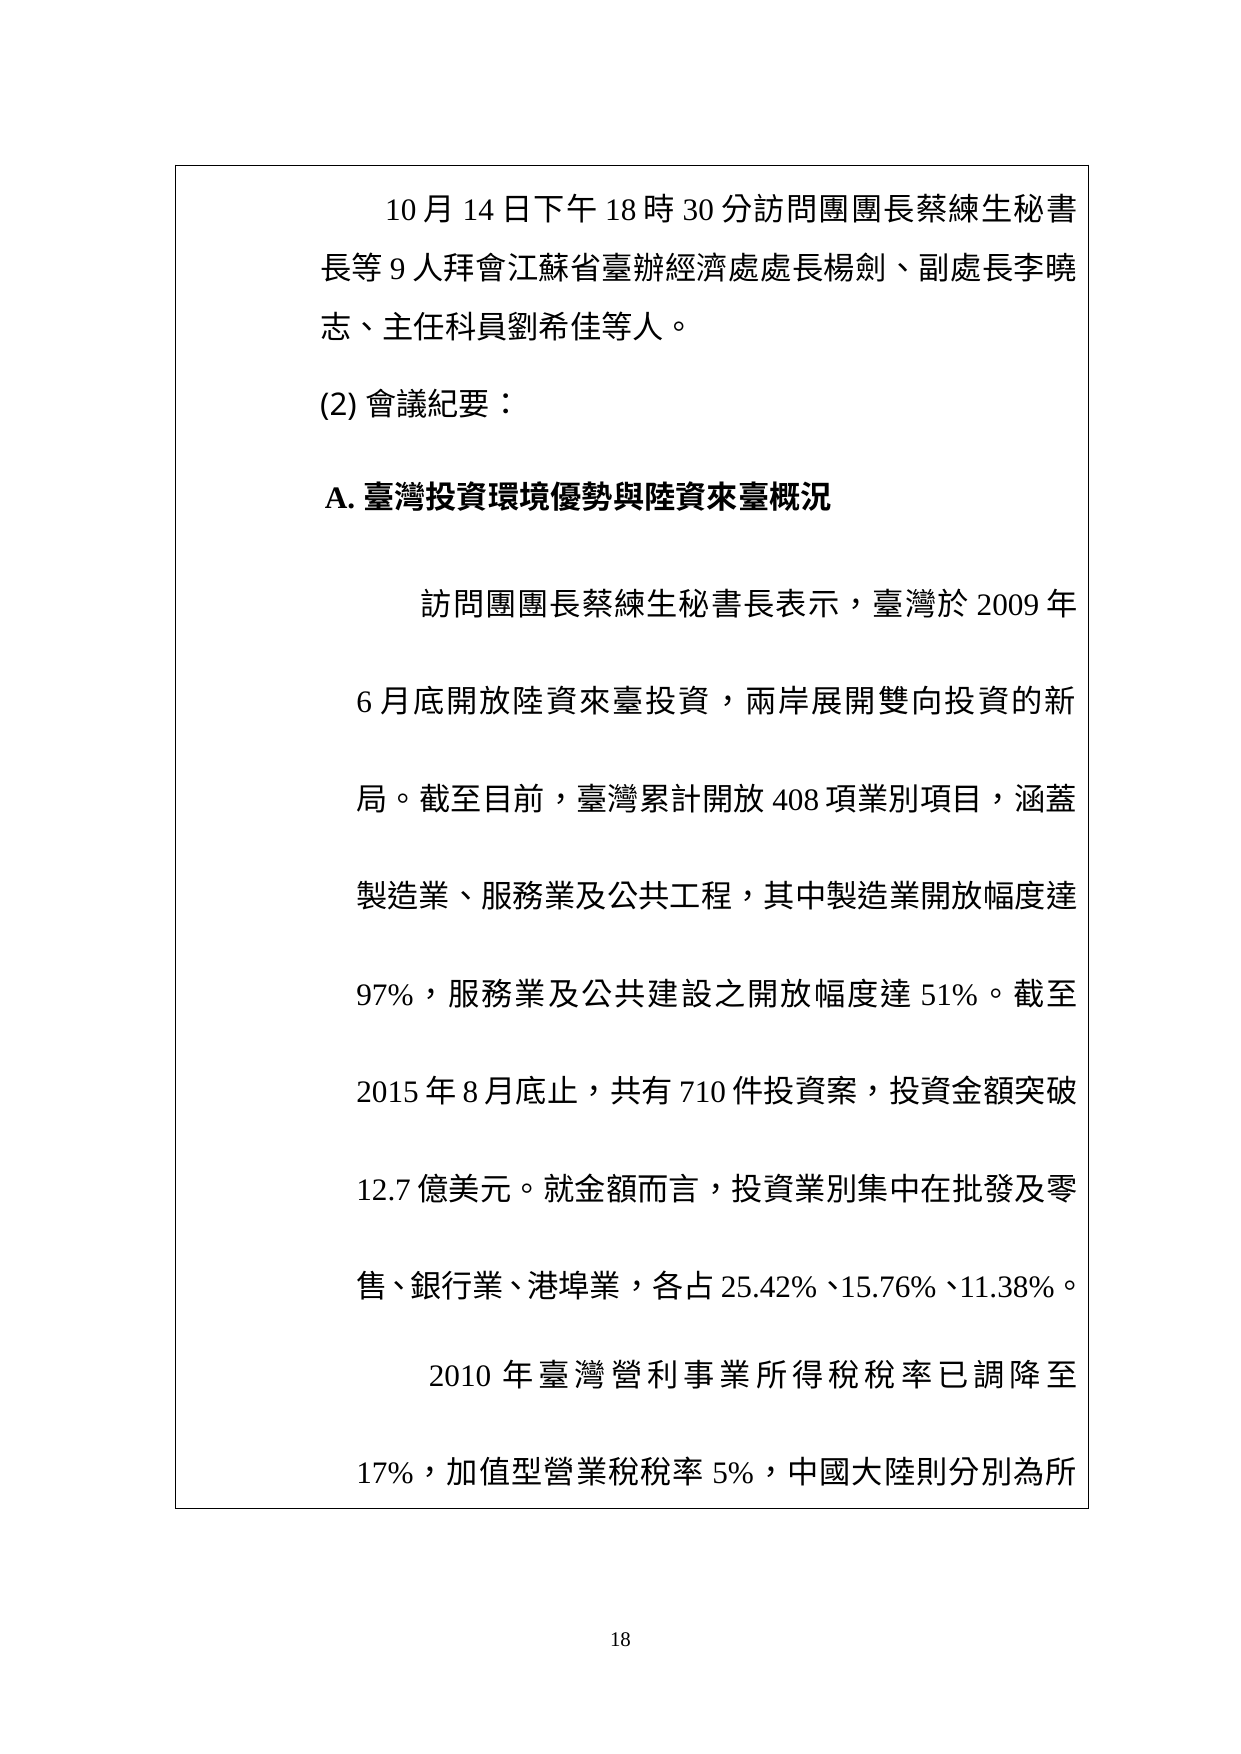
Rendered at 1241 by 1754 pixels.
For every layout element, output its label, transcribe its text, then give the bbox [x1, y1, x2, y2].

table_cell 交流活動基本資料 活動名稱：「兩岸投資交流訪問團」 活動日期：104年10月12日至17日 主辦單位：中華民國全國工業總會 接待單位： 湖南省：湖南省政府、湖南省工商業聯合會（以下簡稱湖南省工商聯）、步步高集團、九龍集團等。 江蘇省：江蘇省政府、南京市政府、蘇寧控股集團、華潤集團、南京奧賽康藥業等。 報告撰寫人服務單位：經濟部投資審議委員會 活動（會議）重點 活動性質 104年度經濟部「促進陸商來臺投資專案計畫」，鎖定對臺灣有益於兩岸產業供應鏈合作、開拓兩岸或全球市場之陸資企業者，籌組機動招商團赴中國大陸進行招商工作，並邀請國內官員、學者專家、產業界代表或業者、專業代理人（律師及會計師）及相關單位與當地的商會及陸企舉行交流座談，交換具體意見，增進陸商對臺了解並強化投資意願。（本團行程表、團員名單如附件1、2）。本次投資訪問團為提高本次招商團的效益，考量江蘇省為20家「優先引進之重點陸企」占比最多的省市，並配合「第十一屆湘臺經貿交流合作會」於10月13日（二）舉辦，整體將以江蘇為主，湖南為輔的形式安排。本團先赴湖南參與該論壇，並與「優先引進之重點陸企」中湖南的兩家企業─湖南九龍集團、步步高集團對接，再赴江蘇與當地「優先引進之重點陸企」對接。 活動內容 我方團員名單： 工業總會秘書長蔡練生等4位；經濟部投資審議委員會組長楊淑玲、經濟部生技醫藥產業發展推動小組組長胡慶龍、東亮冷凍有限公司總經理曾俊棋、臺北金融大樓股份有限公司大樓租賃部經理林哲雄、資誠聯合會計師事務所會計師何淑敏、理律法律事務所律師詹致瑋、勤業眾信聯合會計師事務所協理李靜秀，共計11人。 陸方主要代表如下： 中央官方單位：國臺辦副主任龔清概。 湖南官方單位： 湖南省政府：省常委黃蘭香。 湖南省經濟和信息化委員會：主任謝超英、中小企業服務指導處處長夏俊輝、副處長周平、處級幹部謝湘江、中小企業服務中心副主任鄭明。 湖南省臺灣事務辦公室：副主任傅雷、經濟處處長陳軍。 湖南民間單位： 湖南省工商聯：主任湯新華、秘書長漆平波、連絡處處長許量、青年企業家商會副會長李雅璇。 湖南金榮企業(集團)有限公司：總裁李文金、經理羅娟。 步步高業連鎖股份有限公司：總裁陳志強。 湖南九龍經貿集團有限公司：總裁彭青松、貿易事業部總經理姚民、戰略發展部部長吳躍文。 湖南麓谷置業有限公司：董事長楊波。 中部生物谷科技有限公司：副總裁張玉琴。 湖南天康科技有限公司：董事長高澤斌。 雅寧醫療器械有限公司：董事長涂先明。 湖南九華生物科技有限公司：董事長王裕翔 長沙維寧醫療器械有限公司：總經理彭以剛。 湖南湘恆律師事務所：主任鄭宇敦。 江蘇官方單位： 江蘇省政府：臺辦經濟處處長楊劍、副處長李曉志、主任科員劉希佳。 南京市政府：臺辦副主任季斌、經濟處主任科員張沖、主任科員薛荔。 南京市秦淮區政府：副區長裴清海、投資促進局局長吳杰、副局長雷明。 江蘇民間單位： 江蘇省工商業聯合會：聯絡處處長周強軍 蘇寧雲商集團股份有限公司：副總裁王哲、超市公司總經理馮駿、海外購事業部商品部總經理助理睦毅、海外購事業部商品部經理陳鵬、海外購事業部商品部招商經理王玉輝。 南京奧賽康藥業股份有限公司：副總經理兼江寧生產中心總經理蔡繼蘭、副總經理張建義、生產總監杭以榮、設備總監耿恆海。 華潤集團：蘇果超市有限公司副總經理湯健。 江蘇省供銷合作總社：副主任郭盛強。 鵬欣集團：南京水游城商業管理有限公司副總經理熊志偉、南京水游城假日酒店總經理黃岳 本次訪問團重要活動紀要如下： 「第十一屆湘臺經貿交流合作會」 與會人員： 10月13日上午09時00分訪問團團長蔡練生秘書長等9人參與「第十一屆湘臺經貿交流合作會」，並與國臺辦副主任龔清概、湖南省常委黃蘭香、電機電子工業同業公會莊順吉理事等人舉行交流座談。 會議紀要： 「第十一屆湘臺經貿交流合作會」 「第十一屆湘臺經貿交流合作會」於本月13-14日起在湖南邵陽舉行2天。本屆合作會主題聚焦在兩岸「互聯網＋」促進中小企業轉型發展，以及湖南省承接產業轉移等重要議題。兩岸產、官、學界人士約300名共同參會，匯集眾多臺灣知名企業包括統一集團、英業達、羅莎集團等。 透過湘臺會平臺，加強兩岸產業合作 臺資已是湖南境外引資的第二位，包括富士康、旺旺集團、聯華電子、九興控股、統一集團、頂新集團、臺達電子、國產實業等知名企業紛紛落戶湖南。隨著我政府於2009年6月底開放陸資來臺投資，兩岸展開雙向投資的新局，湘企也能可透過與臺灣企業的合作，逐步建立企業品牌形象、提升本身生產效率與產品附加價值，連結全球。透過湘臺會的合作平臺，雙方可就五方面加強合作，包括科技創新領域合作、推進製造產業的升級、拓展農業附加價值合作、深化現代服務業合作，逐步穩健落實雙邊產業合作的項目，共同促進雙邊的經貿關係。 加強湖南與臺灣中小企業交流合作框架協定 工業總會秘書長蔡練生表示，隨著大陸沿海地區人力、土地成本攀升，不少臺資企業逐漸轉移至大陸內陸地區發展，有的臺商選擇移至東南亞國家，有的則選擇大陸內陸地區，已有不少臺商從廣東沿海轉移至江西、湖南等地。像湖南有七千多萬人口和廣大腹地，對臺商而言，除了可以當成生產基地，也可以是發展的市場。 為加強兩邊經貿交流合作的深化，工業總會與湖南省經濟和信化委員會簽署「加強湖南與臺灣中小企業交流合作框架協定」，內容涵蓋建立資訊溝通機制、產業對接、企業服務等合作內容，透過雙邊的框架協定的簽訂，將為更多未來有意願赴臺投資的陸商提供更好的服務條件。 訪問團與湖南省經信委舉行交流座談 與會人員： 10月13日下午18時00分訪問團團長蔡練生秘書長等9人拜會湖南省經信委主任謝超英、中小企業處長夏俊輝、副處長周平、處級幹部謝湘江、中小企業服務中心副主任鄭明，以及湖南省臺辦副主任傅雷、經濟處處長陳軍等7人。 會議紀要： 訪問團團長蔡練生秘書長表示，湖南2015年上半年對外直接投資額達到9.76億美元，同比增長130.5%，湖南「走出去」的成果亮眼，但湖南在臺投資並不顯著，在臺投資多以設立辦事處為主。但湖南截至今年上半年，已累計批准臺資項目2348個，合同臺資額74.43億美元，實際到位臺資61.33億美元。對臺招商引資居境外引資第2位。 根據2015年上半年湖南所發佈的《湖南對接「一帶一路」戰略推動優勢企業「走出去」實施方案》，推薦臺灣能作為是湘企走出去的支點，來臺投資將能加快國際化步伐，承接臺灣優勢產業轉移。臺灣經驗確實可協助中國大陸產業進行轉型升級，兩岸產業優勢互補充滿機會，更有機會一同拓展國際經貿合作空間。 訪問團與湖南省工商聯合會舉行交流座談 與會人員： 10月14日上午09時30分訪問團團長蔡練生秘書長等9人拜會湖南省工商聯主任湯新華、秘書長漆平波、步步高業連鎖股份有限公司總裁陳志強、湖南九龍經貿集團有限公司總裁彭青松、湖南金榮企業（集團）有限公司總裁李文金、中部生物谷科技有限公司副總裁張玉琴、雅寧醫療器械有限公司董事長涂先明、湖南九華生物科技有限公司董事長王裕翔等17人。 會議紀要： 雙方共建交流平臺，深化產業合作機會 訪問團團長蔡練生秘書長肯定湖南工商聯在湖南當地輔導企業、推動市場開放，為湘企走向世界做出了積極的貢獻。湖南工商聯更是湖南歷史最悠久，至今已跨越60多年，會員數多達16萬家，本地首屈一指的工商團體。工業總會1948年於南京成立，目前已涵蓋臺灣159個產業公會，所屬會員廠商達10萬餘家，產值約占臺灣GDP將近3成，達新臺幣13.5兆元，也是臺灣最大、最具影響力的工商團體。透過工業總會和湖南工商聯共同搭起的平臺，協助兩邊的企業深化產業合作，共同激盪促進雙邊經貿發展的機會，讓雙邊的人民都能分享兩岸合作的紅利。 「十三五規劃」下，兩岸產業合作的重要性 在「十三五規劃」下的中國大陸經貿環境，較以往最大的不同在於，過去幾十年高速經濟發展的狀態在未來，將逐漸降速到成為經濟新常態7%的速度發展，並且要擺脫過去以出口為主，未來將以內需為主的市場結構。臺商過去兩頭在外，現在也需要面臨新的改變，開始需要了解以及融入大陸的市場。 中國大陸的服務業中短期將受惠於城鎮化的政策而有高速的成長，這也促使目前第二波臺商到大陸的投資將以服務業為最大宗。現行臺灣的金融業已陸續於中國大陸各地佈點，包括臺灣銀行、富邦銀行、土地銀行等臺灣大型金融機構，並促成許多兩岸指標型的合作案，諸如中國信託入股大陸中信銀行，國泰產險與阿里巴巴控股的螞蟻金服取得資本的合作等，象徵兩岸未來在服務業合作的趨勢將越來越顯著。 投資臺灣，兩岸攜手走向國際市場 近一兩年兩岸不約而同皆針對製造業的轉型提出相關的政策，以及提出實際方面的做法。中國大陸以「中國製造2025」為核心，首要為提高製造業創新能力、加快轉型升級，全面提高發展品質和核心競爭力。目標促使中國大陸由「製造大國」轉型成「製造強國」；臺灣則是提出生產力4.0，以智慧自動化做基礎，盼協助包括製造業、農業與服務業等各行各業，做到「虛（網路）實（生產線）整合」，加強運用智慧機器人、物聯網與大數據。 在兩岸分別提出製造業轉型的大戰略下，某些領域是相互重疊，包括利用互聯網+連結製造產業的智能化、雲端化、大數據化等，兩岸都具有相互合作的利基。臺灣由於在創新研發比較齊備，國際化程度高，陸企將能透過到臺灣投資實現走向世界的願景，再加上臺灣具有豐沛的研發能量以及平均素質高的人力資源，陸企亦能在臺灣建立創新研發中心，提升企業內部製程及研發的競爭力。最後臺灣的國際化程度高，也使得臺灣容易通過國際的認證，藉由投資臺灣，讓兩岸未來合作的空間無限寬廣。 訪問團副團長楊淑玲組長補充臺灣已於2009年6月正式開放陸資來臺，陸資可透過個人、公司或是經由第三地轉投資臺灣。在臺的投資模式可以是設立子公司、分工或是採合資的方式經營。目前對陸資的開放項目幅度，製造業的方面已達97%，另外，半數以上的服務業皆已對陸資開放。此外，臺灣在國際的評比上也屢獲不錯的佳績，2014年WEF全球競爭力臺灣排名全球第14位，美國「商業環境風險評估公司」（BERI）在今年8月所公布的《投資環境風險評估報告》，臺灣排名第4，僅次於新加坡、瑞士及德國。 臺灣國際化程度高、研發能量豐沛，對企業而言，投資臺灣具有相當大的吸引力，例如浙江愛麗芬公司來了臺灣後，借助臺灣的國際平臺，使得該企業的國際訂單多了兩成，悅達看中臺灣紡織業研發實力，投資臺灣南緯共同合作開發機能性布料，上海復星同樣也看好臺灣生醫技術和研發環境，投資臺灣漢霖從事生技醫療的研究。 訪問團團長蔡練生秘書長指出，工業總會為促進兩岸經貿發展、深化兩岸產業交流，以及搭建兩岸企業合作平臺，將會思考如何強化服務已在台灣投資的陸資企業，建構一個適合的平台，加強兩岸企業交流之平臺，並將擬請相關主管機關官員或學者專家說明臺灣產業及社會環境，以建構更友善的投資環境。未來湖南工商聯合會的會員團體瑞有意願來臺投資，工業總會及其平臺將能提供必要的協助以及排除來臺的投資障礙。最後，更希望藉此次的合作，能為雙邊共同促進兩岸經貿發展、深化兩岸產業交流邁向一大步。 訪問團與江蘇省政府舉行交流座談 與會人員： 10月14日下午18時30分訪問團團長蔡練生秘書長等9人拜會江蘇省臺辦經濟處處長楊劍、副處長李曉志、主任科員劉希佳等人。 會議紀要： 臺灣投資環境優勢與陸資來臺概況 訪問團團長蔡練生秘書長表示，臺灣於2009年6月底開放陸資來臺投資，兩岸展開雙向投資的新局。截至目前，臺灣累計開放408項業別項目，涵蓋製造業、服務業及公共工程，其中製造業開放幅度達97%，服務業及公共建設之開放幅度達51%。截至2015年8月底止，共有710件投資案，投資金額突破12.7億美元。就金額而言，投資業別集中在批發及零售、銀行業、港埠業，各占25.42%、15.76%、11.38%。 2010年臺灣營利事業所得稅稅率已調降至17%，加值型營業稅稅率5%，中國大陸則分別為所得稅稅率25%，加值型營業稅17%。在中國大陸經濟邁入新常態之際，成長動力將由製造業轉向服務業，臺灣具有國際競爭力的租稅環境，相當適合陸企來臺投資，臺灣經驗可協助中國大陸產業進行轉型升級，兩岸產業優勢互補充滿機會。 透過與臺灣合作，提高國際化程度 訪問團團長蔡練生秘書長表示「走出去」是中國大陸現在一個很重要的政策，過去工業總會接待很多大陸官員到臺灣，都是以「招商引資」為主，現在慢慢轉為要「如何臺灣合作」、「如何兩岸有序分工」，讓中國大陸的企業能夠藉著走出去，轉型升級，提升企業國際競爭力。 近年兩岸不約而同都面臨產業發展的阻礙，再加上大陸經濟成長不如預期，無疑更是雪上加霜。若在這個時機下，中國大陸企業透過與臺灣企業合作，發揮「1+1>2」的縱效，走向國際，而臺灣企業藉著與中國大陸企業的合作，打進中國大陸市場，帶動兩岸產業的合作，點燃成長的動能，這無異是兩岸企業合作的契機，也是推動陸企來臺投資的意義和價值。 兩岸恢復經貿交流發展迄今，取得良好的進展 兩岸持續深化經貿交流，將為兩岸關係和平發展創造更多的有利條件。自2008年5月展開制度化協商以來，兩岸兩會協商取得了豐碩成果。到目前為止，兩岸已共簽署21項協議，達成2項共識，開放陸資來臺、兩岸大三通、開放陸客來臺自由行等，互動關係有著長足進步，對兩岸關係和平發展新局面有著相當積極的貢獻。 參訪蘇寧控股集團並座談 與會人員： 10月15日上午09時30分訪問團團長蔡練生秘書長等11人拜會蘇寧集團股份有限公司副總裁王哲、總經理助理睦毅、海外購事業部商品部經理陳鵬、招商經理王玉輝等4人。 會議重點： 該集團向訪問團一行簡介公司現況及發展目標。1990年，蘇寧創立於南京，因位於江蘇路和寧海路之間，因而取名為「蘇寧」。經過20多年的高速發展，蘇寧已經成為中國大陸最大的商業零售企業，位列民營企業前三強。蘇寧1600多家連鎖店覆蓋中國大陸、香港、日本的700多個城市。 2013年蘇寧電器基於線上線下銷售渠道的改變，將公司名稱變更為「蘇寧雲商集團股份有限公司」，所謂雲商是指「店商+電商+零售服務商」相結合的新零售業模式，以更好的與企業經營範圍和商業模式相適應。目前旗下電子商務平臺蘇寧易購位居中國B2C行業前三名，經營品類涵蓋家電、3C、圖書、百貨、日用品、化妝品及母嬰等實體商品，以及內容產品、服務商品等，總數超過300萬。 2015 年 8 月 10 日與阿里巴巴達成戰略合作，阿里巴巴將以約 283 億人民幣投資蘇寧雲商，持有後者 19.99% 股份，成為後者的第二大股東，蘇寧以 140 億人民幣認購阿里巴巴新發行的股票，未來雙方將在電商、物流、售後服務、行銷、大數據、物聯網、金融支付等方面展開合作，發展融合網路商店與線下實體商店的整合行銷。2014年全年營收為人民幣1089億元，較去年同期增長3.45%；淨利潤為人民幣8.66億元，年增133.19%。員工人數達18萬人。 蘇寧雲商集團副總裁王哲表示，未來中國大陸的零售業將進入全新的局面，消費者可在線上實體店體驗，系統將能透過大數據的智能分析消費者可能感興趣的商品，下單後轉由線上平臺配送和支付，利用菜鳥網路的智慧化物流分析平臺和蘇寧的物流服務，商品最快在兩小時內就可送達。蘇寧也持續將大城市的據點升級為雲端體驗店，在二三級城市開放直營以及加盟，更好的融合傳統零售商和電子商務公司的優勢，為消費者提供更多元、更快速、體驗型的生活加值服務。此外，副總裁王哲也對訪問團說明目前大陸互聯網+零售業的發展得非常迅速，目前銷售線上與實體的比例約為3:7，過去曾對臺灣燦坤表達入股的意願，但現在中國大陸線上銷售成長幅度各方面都高於實體，預估未來線上的比重將占比越來越大。 該集團坦言，目前對於臺灣的政治氛圍及社會環境仍有所顧慮，擔心來臺灣投資被認為是來瓜分本地的市場，相對於製造業投資而言，認為從事服務業的企業應更為小心謹慎。即便如此，該集團還是一致認為臺灣的商品質量品高且具有競爭力，相當重視對臺特色產品的採購。目前於該集團的網購平臺，其臺灣商品多數是在大陸已有投資的臺商，未來希望與臺灣本地商家有更多的合作機會，甚至還可以嘗試賣臺灣的服務、伴手禮、體檢、醫美等，雖然這些服務的確對大陸消費者具有很大的吸引力，但要將服務業商品化確實相對困難，不過可以先一同合作，共同發掘有機會在中國大陸熱賣的產品。 訪問團團長蔡練生秘書長建議蘇寧雲商在其線上的海外購平臺除了已具備的日本館、歐洲館外，更應設立「臺灣館」。表示工總願意協助蘇寧雲商舉辦在臺說明會，協助蘇寧找到意願合作的廠商。兩岸的交流很重要，更重要的是在兩岸簽訂ECFA後，臺灣的中小企業也能享受成果，改變中小企業對中國大陸的想法。現在許多大陸遊客來臺自由行，已不單單只是為了旅行，有更多旅客來臺的目的都是為了來臺灣血拚，臺灣商品質量高、價位合理相當受到大陸民眾的喜歡，透過蘇寧的通路，帶動臺灣中小企業的優質產品直通中國大陸的消費市場。蘇寧集團當場表示樂觀其成，並就後續相關工作提出具體作法。 參訪南京奧賽康藥業並座談 與會人員： 10月15日下午15時00分訪問團團長蔡練生秘書長等11人拜會南京奧賽康藥業股份有限公司副總經理兼江寧生產中心總經理蔡繼蘭、副總經理張建義、生產總監杭以榮、設備總監耿恆海，以及江蘇省工商業聯合會聯絡處處長周強軍共5人。 會議重點： 該集團向訪問團一行簡介公司現況及發展目標。南京奧賽康醫藥集團，成立於2005年，位在南京江寧科學園，集醫藥、精細化工和保健品研發、生產、市場推廣和銷售為一體的現代高科技民營企業，擁有研發基地、生產基地、商業零售等三大服務基地。 南京奧賽康醫藥集團依靠科研力量研製、生產自己的特色產品----抗腫瘤藥、質子泵抑制劑，現擁有十多項具有自主智慧財產權的發明專利。其研發中心獲得南京市市級企業技術中心認定，子公司江蘇奧賽康藥業有限公司也被評為國家民營科技企業、江蘇省高新技術企業、南京市高新技術企業、江蘇省民營科技企業並獲得南京市優秀民營企業稱號。 我方團員胡慶龍組長回應，目前臺灣生技產業的產值占世界的0.5%，但臺灣在產學研官都有很多研發的能量，通過生技新藥產業發展條例，鼓勵生技新藥公司進行研究與發展、以及人才培訓，而營利事業投資生技新藥公司也有投資抵減的辦法，創造完善的生技產業投資及研發環境。 中國大陸在「十二五規劃」和「十三五規劃」皆將生技產業都列入重點發展產業項目，兩岸可就既有研究基礎的中草藥以及R&D有利基的產品，朝向以結合臺灣的研發實力和中國大陸的市場通路之模式進行合作，像是臺灣太景生醫與中國大陸浙江醫藥通過雙方的合作授權，相關新藥近期已通過CFDA程序，未來將藉由浙江醫藥的通路在大陸上市，成為第一在兩岸上市的臺灣創新專利新藥。同樣，上海復星集團看好臺灣優質的生技研發能力以及豐沛的人才資本，投資臺灣漢霖開展自有產品研發及技術授權，至一定的研發成果後再行至中國大陸從事臨床實驗及產品上市。 參訪蘇果超市有限公司並座談 與會人員： 10月16日上午09時30分訪問團團長蔡練生秘書長等11人拜會蘇果超市有限公司副總經理湯健、江蘇省供銷合作總社副主任郭盛強等人。 會議重點： 該公司向訪問團一行簡介公司現況及發展目標。蘇果超市有限公司成立於1996年7月18日，目前係華潤（集團）有限公司持股80%，江蘇省供銷合作總社持股20%，是江蘇最大的連鎖超市企業，在全中國大陸連鎖企業當中連續多年皆位列前十強，快速消費品零售企業前四強，實體網點覆蓋江蘇、安徽、山東、湖北、河北、河南、江西等地，總數超過2000多點。多年來，蘇果長期致力於農村市場開拓，60%的網點開設在縣及縣以下農村，50%的銷售來自農村市場，並建設了蘇果馬群物流配送中心，為華東最大的單體物流中心，該中心採取先進的物流技術，軟硬體環境在物流業當中居領先地位。 我方回應，蘇果超市若能與臺灣產業展開合作，透過來臺投資設立據點，不僅即時掌握臺灣品牌與消費市場最新發展趨勢；同時，也可方便採購臺灣的商品，實際體驗臺灣在地的消費文化及服務業的管理模式，更有助於改善企業內部的經營型態並提升服務品質。例如武漢中百集團股份有限公司已在設立據點，不僅有助於企業就近學習臺灣流通業的管理知能，更能方便採購臺灣的商品輸入中國大陸市場，提供店內顧客更多元的消費選擇，創造品牌價值以及市場差異性。 與南京市政府座談（含參訪南京水游城） 與會人員： 10月16日下午03時00分訪問團團長蔡練生秘書長等11人拜會南京市政府臺辦副主任季斌、南京市秦淮區政府副區長裴清海、投資處進局局長吳杰、副局長雷明、南京水游城商業管理有限公司副總經理熊志偉、南京水游城假日酒店總經理黃岳等8人。 會議重點： 工總為雙邊搭橋，歡迎蘇企來臺投資 訪問團團長蔡練生秘書長表示南京是工業總會成立之地，且長期以來，工總與南京也保持著密切聯繫，不僅推動了臺灣與南京的經濟交流與合作，也帶動了工總成員在南京的投資。雙邊友好的關係也吸引蘇企來臺投資，蘇企來臺投資的比重超過整體陸資來臺的十分一以上，像是當地知名企業江蘇悅達、保利協鑫皆已陸續赴臺投資。同時，臺灣更具有交通地理的條件優勢，相當適合蘇企投資臺灣做為是「走出去」布局全球的重要樞紐，可藉此和臺灣在電子商務、連鎖加盟、物流、食品加工等領域交流，提升企業的競爭實力。 「十三五規劃」與兩岸未來的合作趨勢 「十三五」規劃是習近平政府執政主導的第一個五年規劃，具有重要意義。「十三五」規劃有幾個特色，經濟發展由「高速成長」轉為「中高速成長」、產業結構由「以出口為主」轉為「以內需為主」、成長動力由「要素驅動」、「投資驅動」轉向「創新驅動」。 由此，兩岸經濟合作必須要探索新模式，推動兩岸經濟深度合作，不能停留在單純的招商引資上。臺灣在資訊技術、精密機械、生物醫藥、現代農業、綠能環保、現代服務業具有優勢。正因臺灣在許多戰略產業中有較先進核心技術、有人才，有R&D，為深化兩岸產業，大陸應多利用臺灣優勢。 參訪南京水游城 由該集團副總經理熊志偉向訪問團一行簡介公司現況及發展目標。南京水游城是一個大型綜合性商業專案，由上海鵬欣集團開發建設。其母集團上海鵬欣（集團）有限公司是一家集房地產開發、礦產實業、現代農業和股權投資等於一體的民營企業集團，目前已擁有全資、控股子公司幾十餘家，資產規模超百億元，員工逾4000人。 南京水遊城作為鵬欣集團為代表的城市綜合商城的打造和運營，以流動的水為主體，集購物、休閒、餐飲、娛樂、旅遊、文化等為一體的休閒購物主題公園。業態以時尚、新潮為主流，含括眾多國際品牌的主力店及次主力店、一流的院線影城、主題特色餐飲，咖啡座、麵包坊、茶餐廳、甜品屋地方以及風味小吃。在酒店部分與假日酒店（Holiday Inn）合作，由洲際酒店集團進行管理。目前該集團也積極發展雲端和實體消費的商業模式，引入阿里巴巴的雲端系統，借力大數據，根據消費者最近來店時間、平均消費金額、消費群體的組成及喜好、來店頻率，以協助商場及商家了解會員的動態，預判市場走向，實現精準營銷。滿足消費者對於多樣化的消費體驗的青睞和關注，為南京民眾帶來全新購物體驗和樂趣。 我方回應，近年南京發展迅速，許多業種都已陸續發展中，甚至都已和互聯網緊密結合，建議部分產業兩岸可採取策略聯盟的方式，互補雙方的優勢。臺灣在零售服務業能做到細緻而貼心，更能結合文創產業擴展更多的消費市場，滿足不同的消費個體，再加上擁有先天製造業的技術條件，屢能在市場上推出平價物美、又受到消費者喜愛的商品。 臺灣商品已擄獲眾多中國大陸消費者的信賴，許多大陸遊客來臺自由行，已不單單只是為了旅行，現在更多來臺的目的都是為了來臺灣血拚。過去幾年南京經常舉辦臺灣名品展，但活動僅維持三天就結束了，無法創造長期的品牌效應，建議南京市政府能多關照臺灣的中小企業，協助中小企業的優質產品進入中國大陸市場，大陸相關的通路商、商場、賣場等也能夠積極對臺採購或與臺灣品牌合作，強強聯手，共同促進兩岸的貿易投資。我方訪問團歡迎南京市的企業來臺進行投資考察，工總能協助接待事宜及安排後續相關的對接活動。 遭遇之問題：無。 我方因應方法及效果 陸方反映意見 陸商對臺灣政治環境有所疑慮：部份陸商擔心政治因素影響商業運作，而且中國大陸的市場還在發展中，認為大陸地區獲利的空間大於臺灣，相關結合互聯網+、運用大數據衍生的商業模式都有機會讓企業實現數十倍成長的願景。以蘇寧雲商集團來說，過去幾年一直在評估來台投資效益，但迄今覺得風險仍高，因此暫不考慮來臺灣投資。但肯定臺灣在製造技術及創新都具有投資的吸引力，整體產品的品質高於中國大陸，因此，一方面期望繼續保持和臺灣良好的互動關係，相互學習，當適當條件成熟後再來臺投資；另一方面，先以採購和貿易來熟悉臺灣產品。 陸商希望我方協助尋找合作夥伴：本次參訪多數陸企肯定臺灣的製造技術與產品質量，目前為數眾多所引進的臺灣產品多是臺商在大陸當地生產製造，期待可與我方當地業者合作，中國大陸消費者還是偏好原汁原味的Made in Taiwan，盼我方引薦合適的業者。 陸商對臺灣陸資政策仍不熟悉：由於中國大陸幅員廣大，且投資臺灣政策相對複雜，因此，陸企對於投資臺灣僅停留在概念層次，包括可以投資什麼項目？怎麼投資？可能的效益等等，都不甚瞭解。多數陸商對於兩岸合作偏向是在中國大陸採取合資或是入股、技術授權等方式，若非是本次投資交流訪問團的到訪，不會清楚知道臺灣各產業的開放程度、相關政策、投資型態為何，進而重新考慮赴臺投資為該企業帶來的機會及效益。對於有意與臺商合作的陸商，也希望臺灣方面提供相關資訊及聯絡窗口。 陸商希望我方和中國大陸能建立農產品便捷通關:本次參訪批發零售業者如蘇寧集團及蘇果超市均肯定臺灣農產品的精細化與優良品質，惟因「通關」、「檢疫」、「檢驗」程序耗時過長，而生鮮農產品不易保存，影響生鮮農產品上架的品質與價格。因此，希望雙方能建立一次過關領貨的綠色通道專案，確保其能夠快速、便捷通關。 我方因應方法及效果 加強和中國大陸企業交流：透過廣泛多層次的交流，讓大陸政府、企業更深刻的體認，臺灣是民主社會，相關政策的公布及執行都有其嚴謹的程序，並具有延續性。目前政府開放陸資依據「先緊後鬆」、「循序漸進」、「有成果再擴大」的原則辦理，相關單位已有完整的規範及配套措施。針對有意願來臺投資的陸商有專人諮詢，可為陸商提供投資客製化的服務。同時臺灣也有許多產業公會可扮演兩岸產業之間對接及媒合的橋樑，陸商可與我產業公會對接，保持聯繫，有助於往後赴臺投資標的的找尋。 強化邀請陸商來台參訪：中國大陸自2000年後，從中央到地方皆大力鼓勵企業「走出去」，進行全球布局。臺灣位在亞太的中心具有地理區位優勢，相對於中國大陸，台灣的國際化程度高，產業發展成熟，再加上兩岸同屬中華文化，語言的使用以及生活方式皆相似於大陸，相當適合陸企來臺投資並藉由臺灣走向世界。 但是根據去年中國大陸對外投資的調查顯示，陸商來臺投資的比例僅約佔全球投資的0.3%。雖然，陸商普遍認為看好臺灣製造技術含量及優質服務管理，在策略布局上，同樣也認為通過臺灣將能使得企業更加國際化，但往往由於不瞭解臺灣的投資環境，加上無法找到合適之投資標的而作罷，更多的都是吸引臺商赴陸投資。建議我方應強化邀請陸商來台參訪，並鼓勵兩岸民間團體發展多層次的交流，從經貿逐漸擴大為社會、文化、教育等方面，呈現臺灣更多豐富的人文景觀及投資資源。藉此，讓陸商從來臺參訪的那一刻起，將更有意願留在臺灣作後續的投資以及深入臺灣在地發掘合作對象，也有助於促成兩岸從目前貿易以及投資相對失衡的關係，逐步進展為合作夥伴關係，讓中國大陸的資金能夠有序、合法地進入臺灣，同時也能增加對臺的採購，逐步建立良性、友好的經濟夥伴關係。尤其是針對中國大陸大型批發零售商，建議雙方合作仍以貿易為主，我方應積極尋求合作，利用其現有行銷管道，拓展臺灣商品的銷售市場。 五、心得及建議 以「如何促進兩岸產業合作」為思考促進陸資來台投資：現在臺灣要引進陸資，最核心的概念就是「要如何促成兩岸產業合作」，讓大陸企業更瞭解臺灣，並依此去深化兩岸產業合作。因為過去兩岸產業合作都是單向的，過去三十年來很多臺商在大陸投資，他們主要利用大陸有較低廉勞工、廣大的土地跟市場，換言之，臺商利用大陸當作一個製造基地。但是這幾年來大陸經濟發展非常快速，包括紅色供應鏈慢慢成形，所以兩岸過去的合作關係慢慢走向一個競合的關係，也產生了一些現象，包括過度的投資、產能過剩、重覆投資、資源浪費等等。所以，兩岸應該進入一個新的階段，就是怎麼樣從「產業合作」的角度，避免上述問題，並加強彼此的合作，包括共同的研發等等，讓兩岸真正能創造互利雙贏。 （二）應強化陸資政策的說明：大陸多數企業對赴臺投資相關規定普遍不了解，但是對於和臺灣企業合作具有高度興趣，由於陸資企業並不熟悉來臺投資的法令規定，多數只侷限在當地省分和臺商合作，未來我方可強化對陸資政策的說明，配合中國大陸民營企業「走出去」的政策，藉由在臺陸企的現身說法來提高陸企來臺投資誘因，以及透過專業代理人（律師及會計師）的諮詢以降低陸企初次投入臺灣市場的不確定性，發掘更多在臺投資潛在商機。最後，也能透過如工業總會等工商團體進一步整合政府及企業的資源，為陸企投資臺灣提供政府政策、產業合作、專業諮詢等多方位的協助。 （三）對於大陸大型批發零售業者，應側重貿易合作：本次參訪廠商蘇寧雲商其在大陸有1700家分店、蘇果超市有限公司是江蘇最大的連鎖超市企業，在全中國大陸超過2000多銷售點。倘能與其合作，當可為臺灣商品找到更大出海口。本次參訪即建議蘇寧雲商在其網購平臺設立臺灣館，迎合大陸消費者對於臺灣各種優秀商品日漸強烈的需求。對方也樂見其成這次的合作，積極聯繫工總希望促成與臺灣的品牌及商家合作的機會。透過蘇寧的通路，帶動臺灣中小企業的優質產品直通中國大陸的消費市場，真正能夠發揮「1+1>2」的綜效。 (訪問團活動照片詳見附件4) [176, 166, 1088, 1508]
